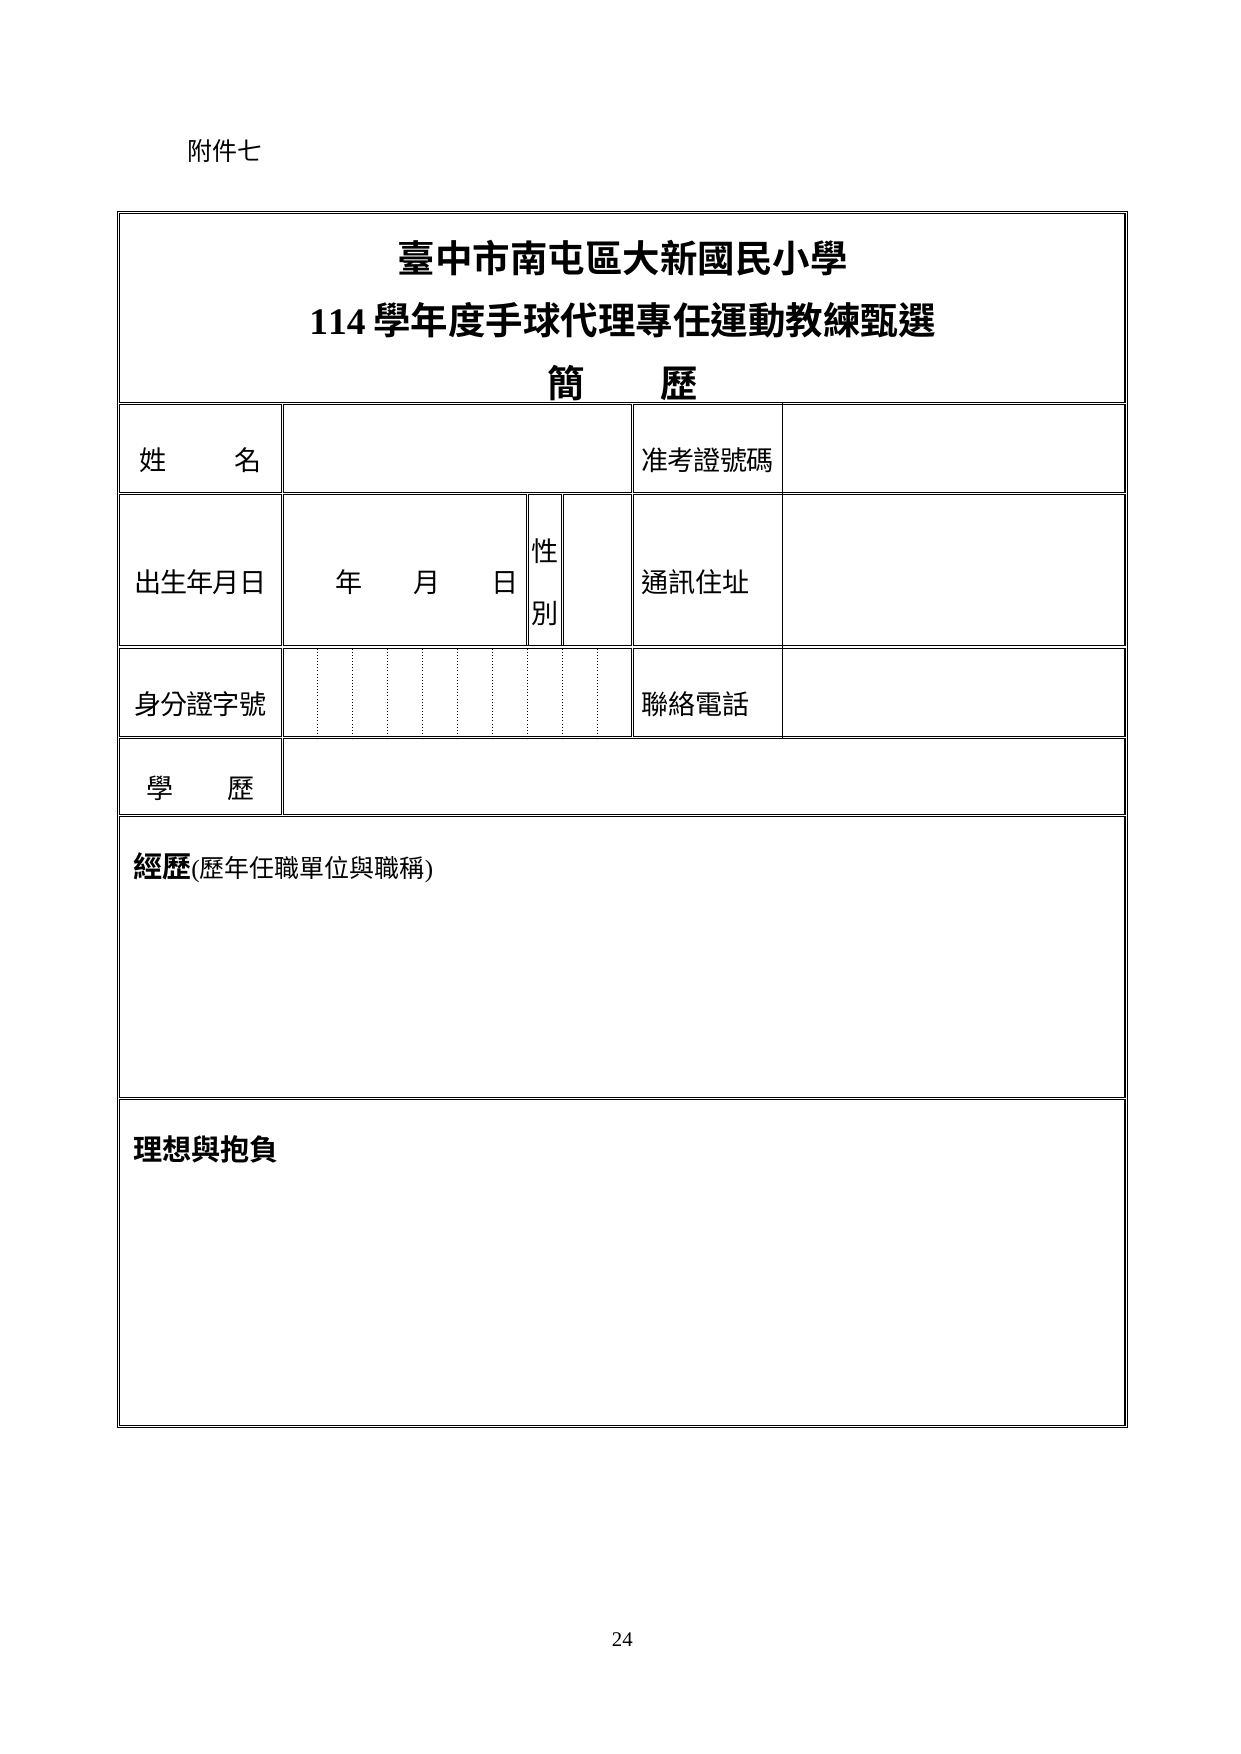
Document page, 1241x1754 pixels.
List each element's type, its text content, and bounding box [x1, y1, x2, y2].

table_cell [493, 649, 528, 736]
table_cell [353, 649, 388, 736]
table_cell 性別 [529, 495, 561, 645]
table_cell 聯絡電話 [634, 649, 782, 736]
table_cell [563, 649, 598, 736]
table_cell 理想與抱負 [120, 1100, 1124, 1425]
table_cell [284, 739, 1124, 814]
table_cell [423, 649, 458, 736]
table_cell 年 月 日 [284, 495, 526, 645]
table_cell [458, 649, 493, 736]
table_cell 准考證號碼 [634, 405, 782, 492]
table_cell 通訊住址 [634, 495, 782, 645]
table_cell [284, 405, 631, 492]
table_cell [528, 649, 563, 736]
table_cell [318, 649, 353, 736]
table_cell 身分證字號 [120, 649, 281, 736]
table_header 臺中市南屯區大新國民小學 114學年度手球代理專任運動教練甄選 簡 歷 [120, 214, 1124, 402]
table_cell 出生年月日 [120, 495, 281, 645]
table_cell [783, 405, 1124, 492]
table_cell 經歷(歷年任職單位與職稱) [120, 817, 1124, 1097]
table_cell [783, 495, 1124, 645]
table_cell [284, 649, 318, 736]
table_cell 姓 名 [120, 405, 281, 492]
table_cell [783, 649, 1124, 736]
table_cell [564, 495, 631, 645]
text 附件七 [187, 108, 1057, 170]
table_cell [598, 649, 631, 736]
table_cell 學 歷 [120, 739, 281, 814]
table_cell [388, 649, 423, 736]
